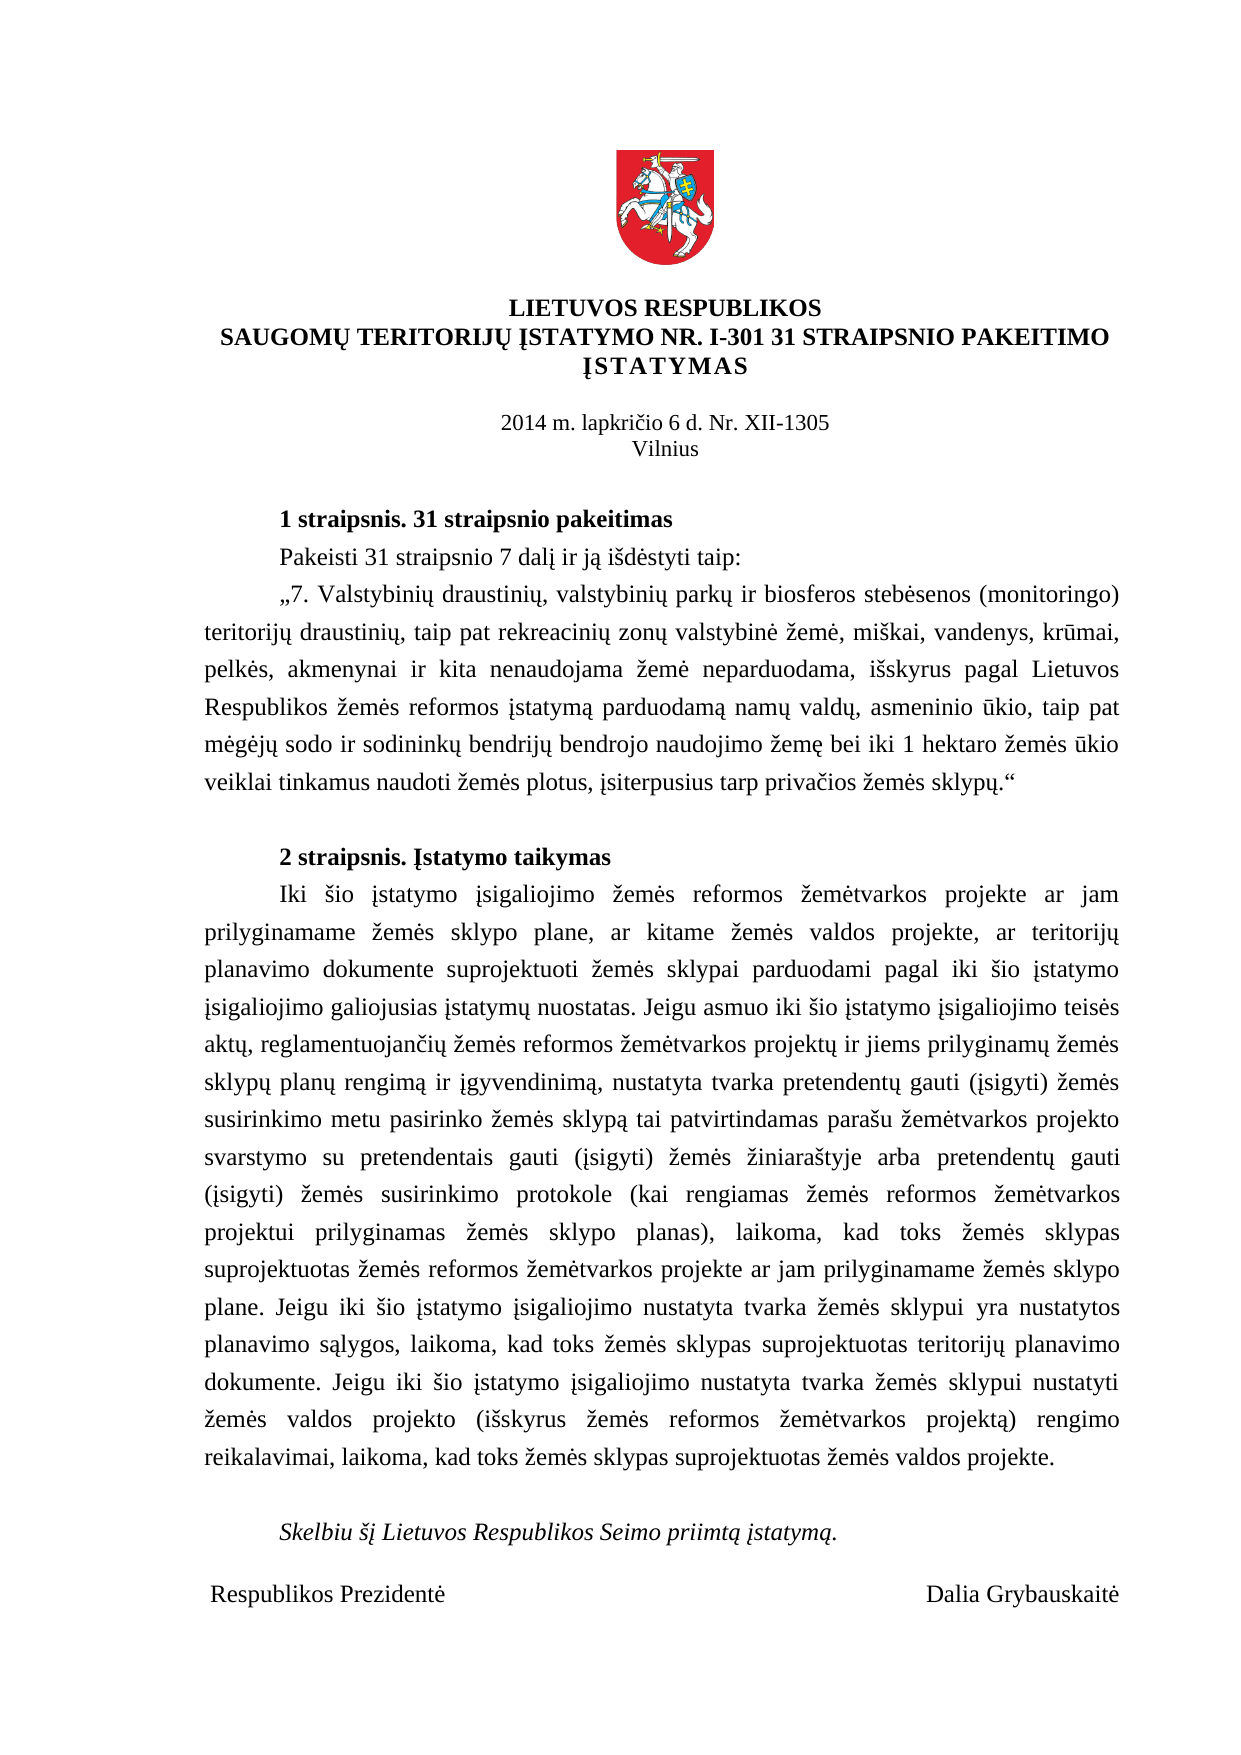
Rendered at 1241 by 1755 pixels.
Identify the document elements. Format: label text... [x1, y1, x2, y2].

text Respublikos Prezidentė Dalia Grybauskaitė [210, 1579, 1120, 1608]
text SAUGOMŲ TERITORIJŲ ĮSTATYMO NR. I-301 31 STRAIPSNIO PAKEITIMO [210, 322, 1120, 351]
text 1 straipsnis. 31 straipsnio pakeitimas [204, 495, 1120, 533]
text Pakeisti 31 straipsnio 7 dalį ir ją išdėstyti taip: [204, 533, 1120, 570]
text LIETUVOS RESPUBLIKOS [210, 293, 1120, 322]
text Iki šio įstatymo įsigaliojimo žemės reformos žemėtvarkos projekte ar jam prilyginamame žemės sklypo plane, ar kitame žemės valdos projekte, ar teritorijų planavimo dokumente suprojektuoti žemės sklypai parduodami pagal iki šio įstatymo įsigaliojimo galiojusias įstatymų nuostatas. Jeigu asmuo iki šio įstatymo įsigaliojimo teisės aktų, reglamentuojančių žemės reformos žemėtvarkos projektų ir jiems prilyginamų žemės sklypų planų rengimą ir įgyvendinimą, nustatyta tvarka pretendentų gauti (įsigyti) žemės susirinkimo metu pasirinko žemės sklypą tai patvirtindamas parašu žemėtvarkos projekto svarstymo su pretendentais gauti (įsigyti) žemės žiniaraštyje arba pretendentų gauti (įsigyti) žemės susirinkimo protokole (kai rengiamas žemės reformos žemėtvarkos projektui prilyginamas žemės sklypo planas), laikoma, kad toks žemės sklypas suprojektuotas žemės reformos žemėtvarkos projekte ar jam prilyginamame žemės sklypo plane. Jeigu iki šio įstatymo įsigaliojimo nustatyta tvarka žemės sklypui yra nustatytos planavimo sąlygos, laikoma, kad toks žemės sklypas suprojektuotas teritorijų planavimo dokumente. Jeigu iki šio įstatymo įsigaliojimo nustatyta tvarka žemės sklypui nustatyti žemės valdos projekto (išskyrus žemės reformos žemėtvarkos projektą) rengimo reikalavimai, laikoma, kad toks žemės sklypas suprojektuotas žemės valdos projekte. [204, 870, 1120, 1470]
text ĮSTATYMAS [210, 351, 1120, 380]
text 2014 m. lapkričio 6 d. Nr. XII-1305 Vilnius [210, 408, 1120, 461]
text 2 straipsnis. Įstatymo taikymas [204, 833, 1120, 870]
text „7. Valstybinių draustinių, valstybinių parkų ir biosferos stebėsenos (monitoringo) teritorijų draustinių, taip pat rekreacinių zonų valstybinė žemė, miškai, vandenys, krūmai, pelkės, akmenynai ir kita nenaudojama žemė neparduodama, išskyrus pagal Lietuvos Respublikos žemės reformos įstatymą parduodamą namų valdų, asmeninio ūkio, taip pat mėgėjų sodo ir sodininkų bendrijų bendrojo naudojimo žemę bei iki 1 hektaro žemės ūkio veiklai tinkamus naudoti žemės plotus, įsiterpusius tarp privačios žemės sklypų.“ [204, 570, 1120, 795]
text Skelbiu šį Lietuvos Respublikos Seimo priimtą įstatymą. [204, 1508, 1120, 1545]
